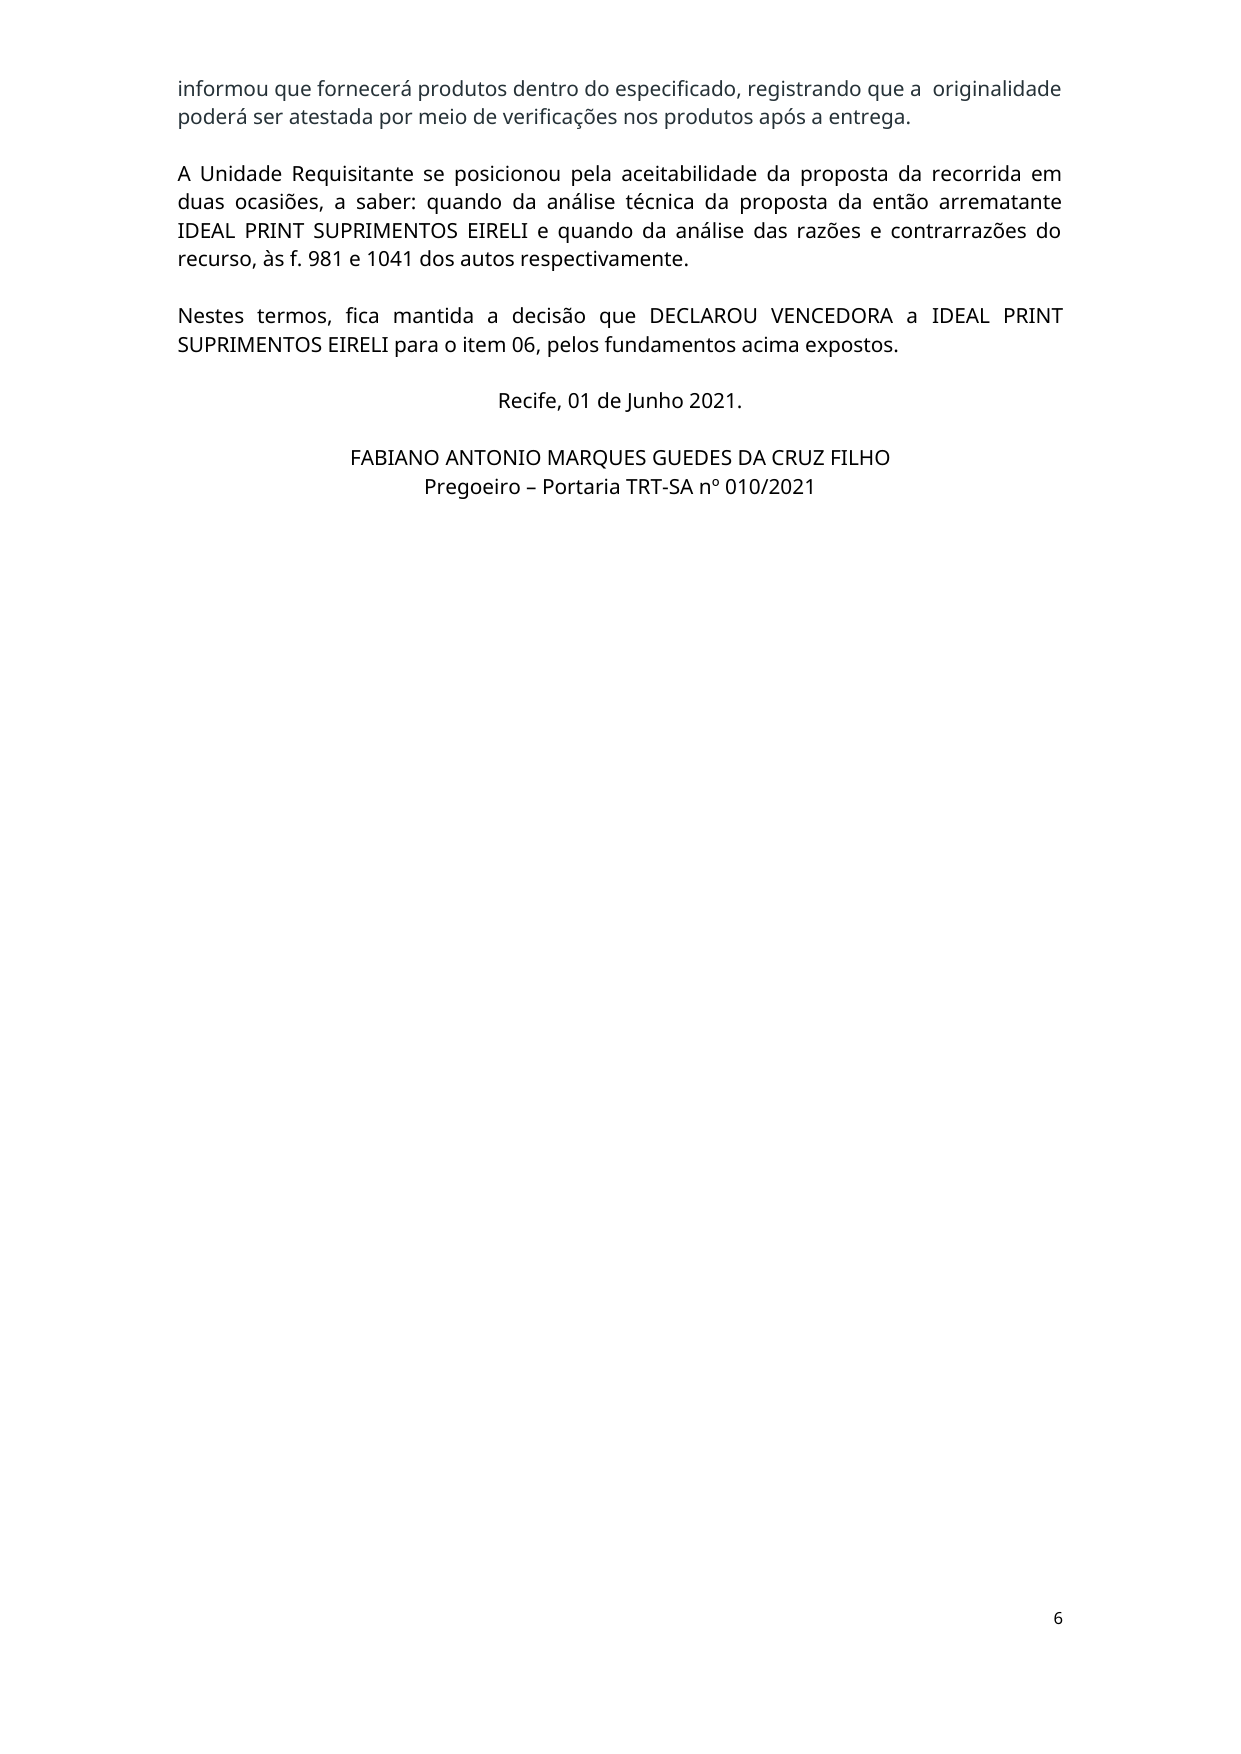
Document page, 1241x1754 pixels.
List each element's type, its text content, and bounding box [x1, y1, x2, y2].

text FABIANO ANTONIO MARQUES GUEDES DA CRUZ FILHO [177, 443, 1063, 472]
text A Unidade Requisitante se posicionou pela aceitabilidade da proposta da recorrida em duas ocasiões, a saber: quando da análise técnica da proposta da então arrematante IDEAL PRINT SUPRIMENTOS EIRELI e quando da análise das razões e contrarrazões do recurso, às f. 981 e 1041 dos autos respectivamente. [177, 159, 1063, 273]
text Recife, 01 de Junho 2021. [177, 387, 1063, 415]
text informou que fornecerá produtos dentro do especificado, registrando que a originalidade poderá ser atestada por meio de verificações nos produtos após a entrega. [177, 74, 1063, 131]
text Pregoeiro – Portaria TRT-SA nº 010/2021 [177, 472, 1063, 500]
text Nestes termos, fica mantida a decisão que DECLAROU VENCEDORA a IDEAL PRINT SUPRIMENTOS EIRELI para o item 06, pelos fundamentos acima expostos. [177, 301, 1063, 358]
